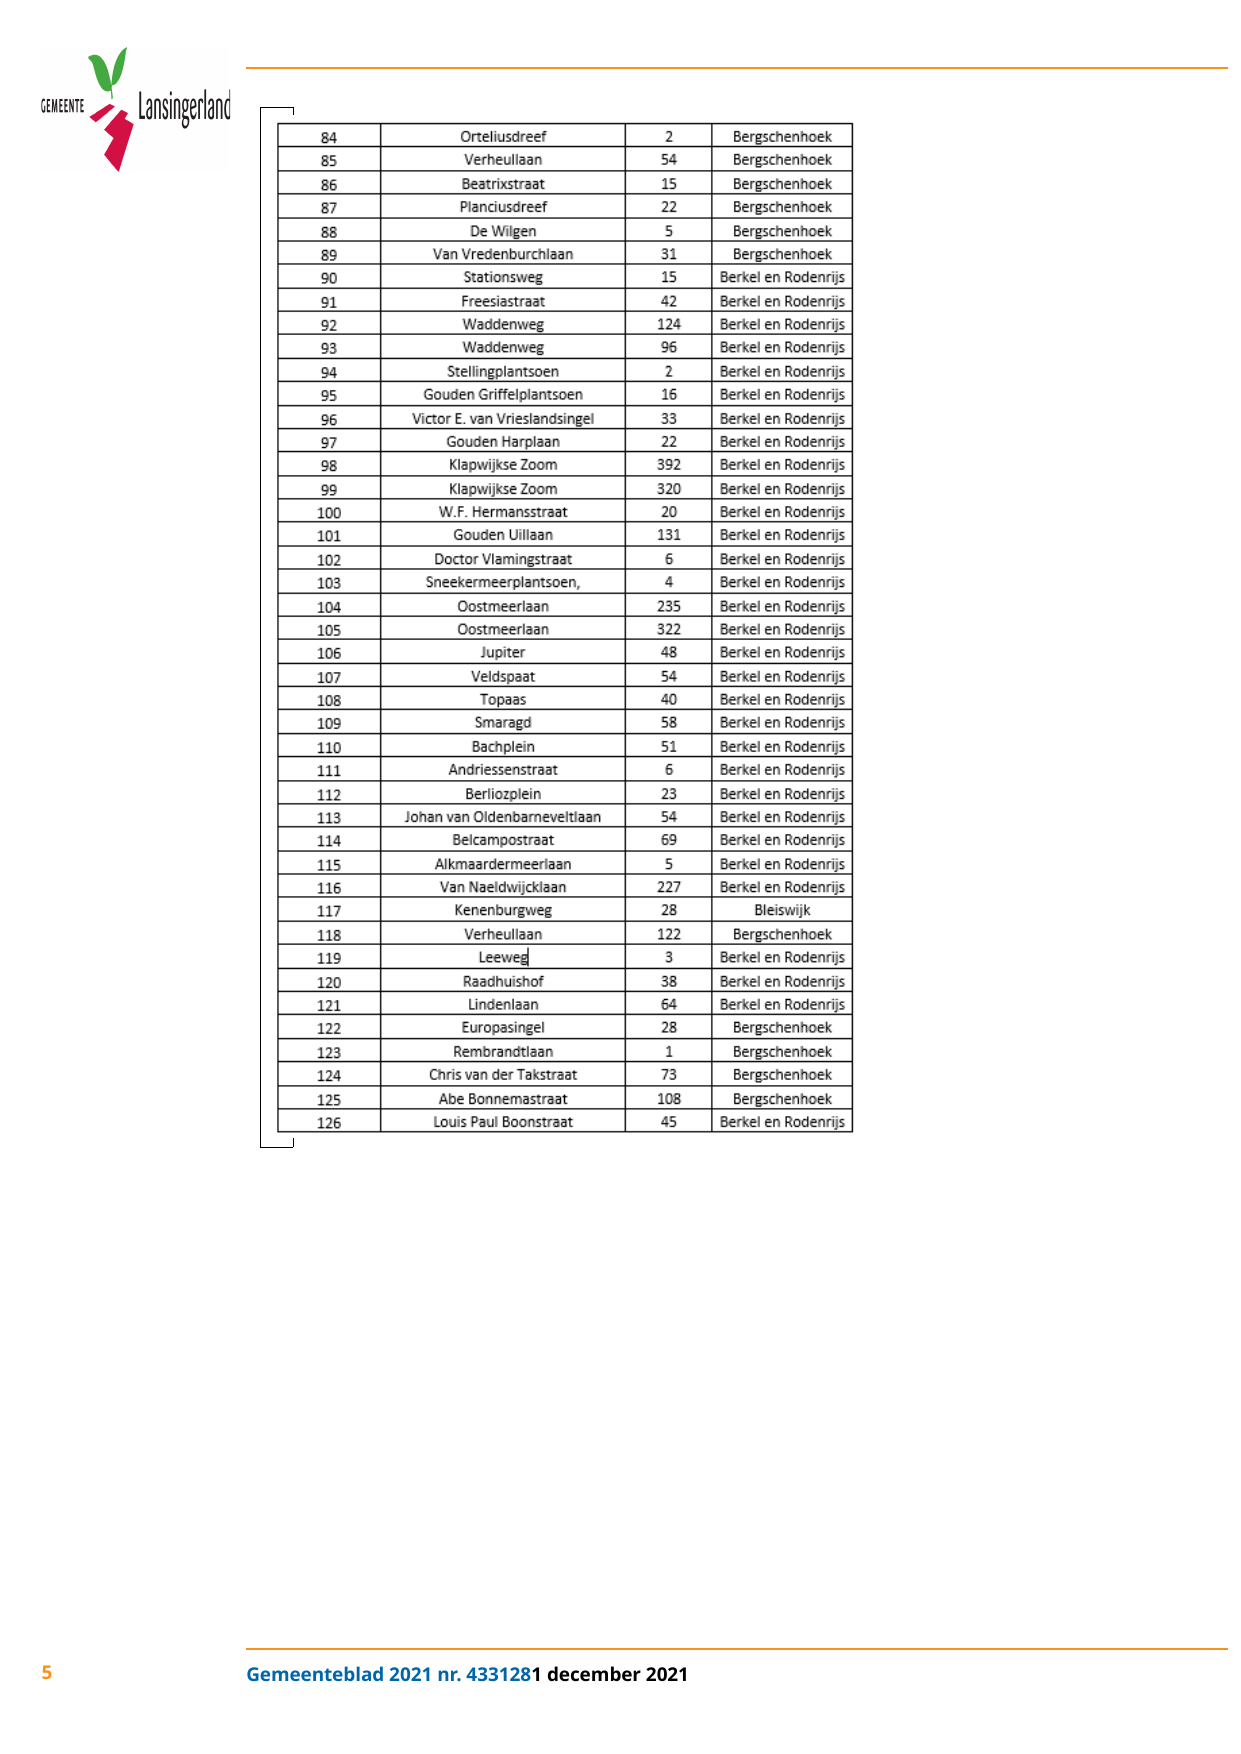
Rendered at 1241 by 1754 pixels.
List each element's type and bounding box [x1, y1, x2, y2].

picture [41, 47, 231, 172]
picture [268, 115, 860, 1138]
